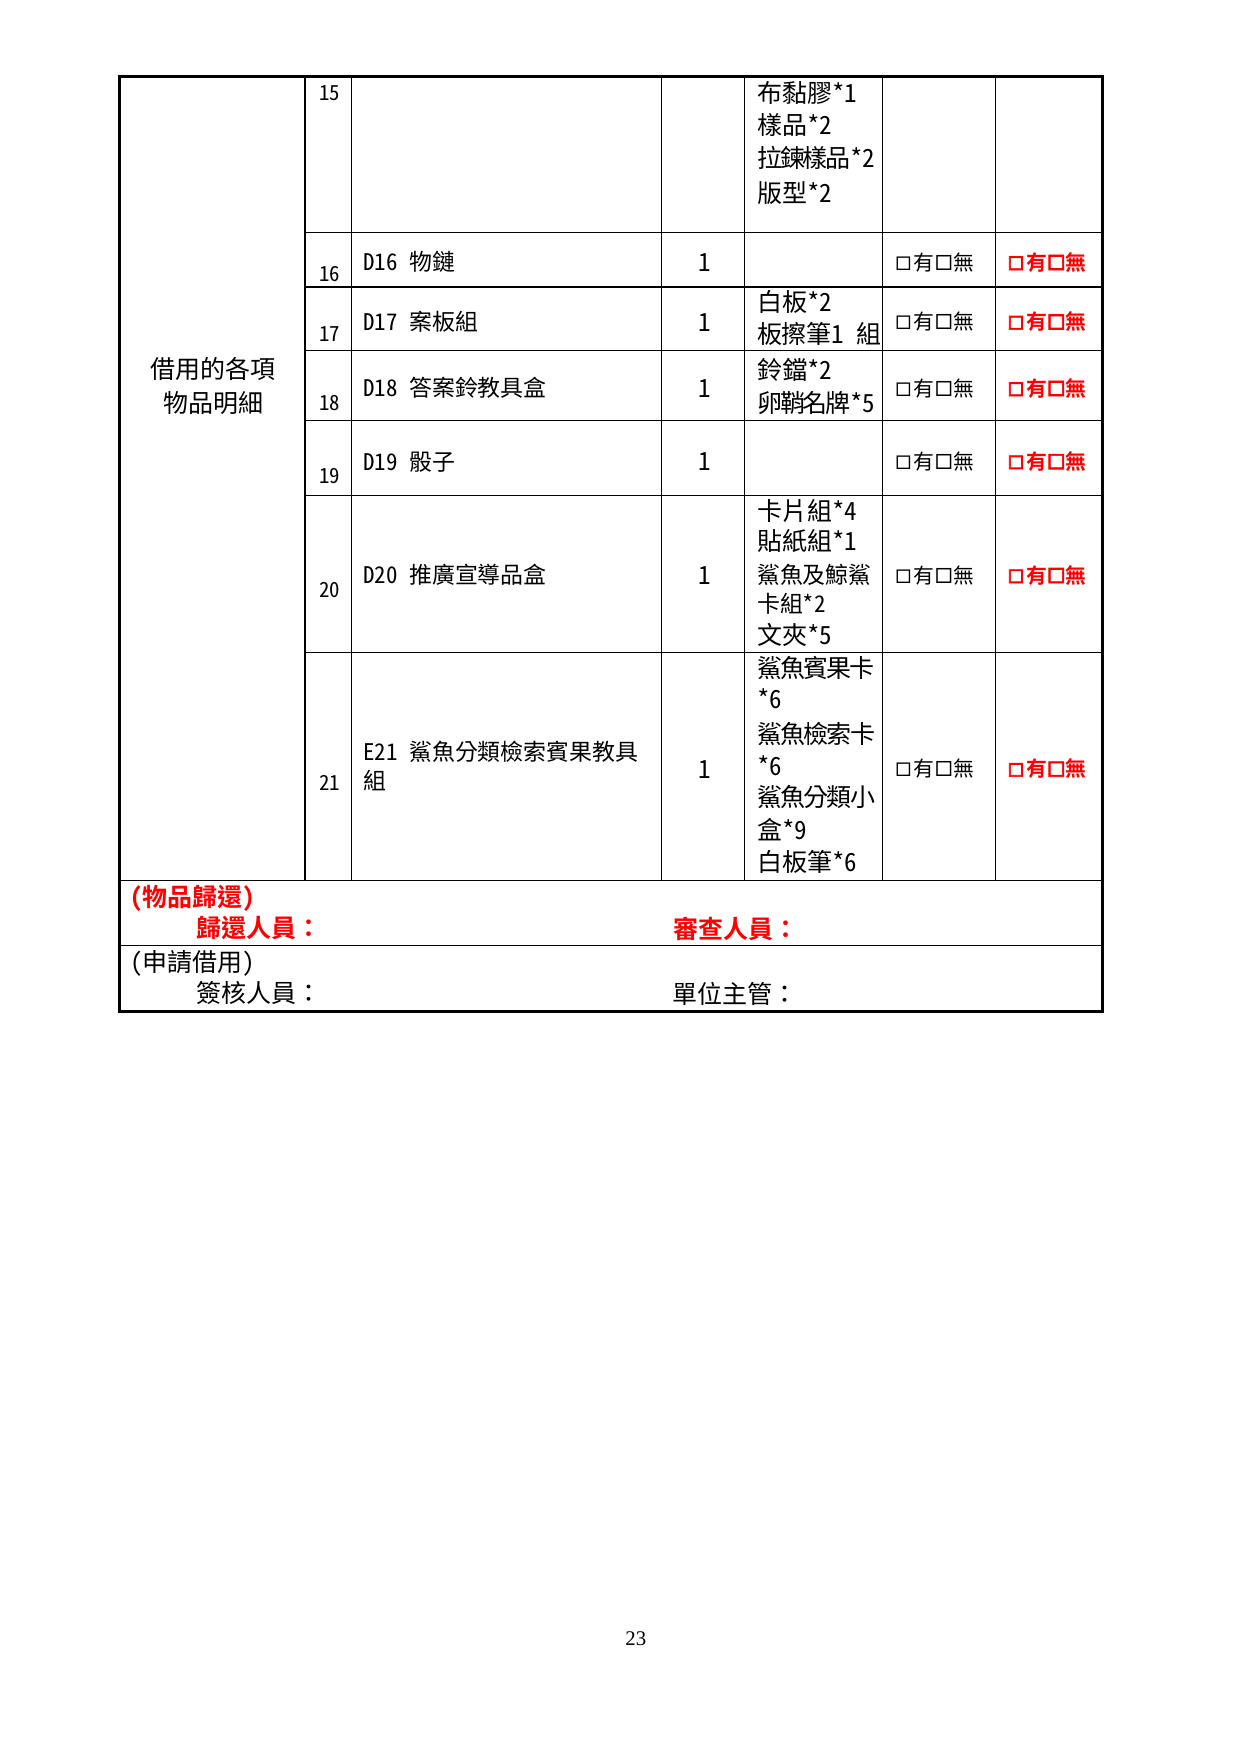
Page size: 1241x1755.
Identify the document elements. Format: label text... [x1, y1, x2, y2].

table_cell [996, 815, 1101, 847]
table_cell 板擦筆1 組 [745, 318, 882, 350]
table_cell 有無 [996, 288, 1101, 350]
table_cell (申請借用) 簽核人員： [121, 946, 351, 1009]
table_cell [121, 173, 304, 232]
table_cell [883, 528, 995, 559]
table_cell [121, 232, 304, 286]
table_cell 版型*2 [745, 173, 882, 232]
table_cell [121, 717, 304, 815]
table_cell 有無 [883, 351, 995, 420]
table_cell D19 骰子 [352, 421, 661, 495]
table_cell 貼紙組*1 [745, 528, 882, 559]
table_cell 有無 [996, 421, 1101, 495]
table_cell [883, 847, 995, 880]
table_cell [745, 421, 882, 495]
table_cell [121, 847, 304, 880]
table_cell [121, 620, 304, 652]
table_cell D17 案板組 [352, 288, 661, 350]
table_cell 有無 [883, 233, 995, 286]
table_cell [995, 946, 1101, 1009]
table_cell [306, 815, 351, 847]
table_cell [883, 620, 995, 652]
table_cell 鯊魚及鯨鯊 卡組*2 [745, 559, 882, 620]
table_cell [352, 620, 661, 652]
table_cell [745, 233, 882, 286]
table_cell [352, 815, 661, 847]
table_cell 1 [662, 351, 744, 420]
table_cell 有無 [996, 559, 1101, 620]
table_cell [662, 847, 744, 880]
table_cell [306, 847, 351, 880]
table_cell [306, 528, 351, 559]
table_cell [352, 685, 661, 717]
table_cell [351, 881, 662, 945]
table_cell [662, 815, 744, 847]
table_cell [306, 173, 351, 232]
table_cell [306, 685, 351, 717]
table_cell [352, 528, 661, 559]
table_cell 有無 [883, 288, 995, 350]
table_cell D18 答案鈴教具盒 [352, 351, 661, 420]
table_cell [883, 815, 995, 847]
table_cell [121, 685, 304, 717]
table_cell 20 [306, 559, 351, 620]
table_cell 有無 [996, 233, 1101, 286]
table_cell 16 [306, 233, 351, 286]
table_cell (物品歸還) 歸還人員： [121, 881, 351, 945]
table_cell 審查人員： [662, 881, 883, 945]
table_cell [121, 559, 304, 620]
table_header 布黏膠*1 [745, 78, 882, 108]
table_cell 1 [662, 421, 744, 495]
table_cell [883, 496, 995, 528]
table_cell [306, 653, 351, 685]
table_cell [306, 496, 351, 528]
table_cell [662, 653, 744, 685]
table_header [662, 78, 744, 232]
table_cell [883, 685, 995, 717]
table_cell 盒*9 [745, 815, 882, 847]
table_cell [996, 528, 1101, 559]
table_cell 21 [306, 717, 351, 815]
table_cell 白板筆*6 [745, 847, 882, 880]
table_cell [121, 815, 304, 847]
table_cell [306, 288, 351, 318]
table_cell [306, 620, 351, 652]
table_cell 鯊魚賓果卡 [745, 653, 882, 685]
table_cell 1 [662, 559, 744, 620]
table_cell [306, 108, 351, 141]
table_cell 鈴鐺*2 卵鞘名牌*5 [745, 351, 882, 420]
table_cell 19 [306, 421, 351, 495]
table_cell [121, 528, 304, 559]
table_cell 有無 [883, 559, 995, 620]
table_cell [121, 141, 304, 173]
table_cell [306, 141, 351, 173]
table_cell 樣品*2 [745, 108, 882, 141]
table_cell [996, 620, 1101, 652]
table_cell 白板*2 [745, 288, 882, 318]
table_cell 有無 [883, 421, 995, 495]
table_cell *6 [745, 685, 882, 717]
table_cell [121, 420, 304, 495]
table_cell 借用的各項 物品明細 [121, 350, 304, 420]
table_cell 有無 [996, 717, 1101, 815]
table_header [352, 78, 661, 232]
table_cell 1 [662, 233, 744, 286]
table_header [883, 78, 995, 232]
table_cell [996, 685, 1101, 717]
table_cell [121, 495, 304, 528]
table_header [121, 78, 304, 108]
table_cell [883, 946, 995, 1009]
table_cell [121, 286, 304, 318]
table_cell 1 [662, 288, 744, 350]
table_cell [351, 946, 662, 1009]
table_cell [121, 652, 304, 685]
table_cell 1 [662, 717, 744, 815]
table_header [996, 78, 1101, 232]
table_cell [662, 528, 744, 559]
table_cell [662, 620, 744, 652]
table_cell 有無 [996, 351, 1101, 420]
table_cell D20 推廣宣導品盒 [352, 559, 661, 620]
table_cell 鯊魚檢索卡 *6 鯊魚分類小 [745, 717, 882, 815]
table_cell [121, 108, 304, 141]
table_header 15 [306, 78, 351, 108]
table_cell [996, 653, 1101, 685]
table_cell [352, 653, 661, 685]
table_cell 單位主管： [662, 946, 883, 1009]
table_cell [995, 881, 1101, 945]
table_cell [352, 847, 661, 880]
table_cell 有無 [883, 717, 995, 815]
table_cell 文夾*5 [745, 620, 882, 652]
table_cell E21 鯊魚分類檢索賓果教具組 [352, 717, 661, 815]
table_cell [352, 496, 661, 528]
table_cell 17 [306, 318, 351, 350]
table_cell 18 [306, 351, 351, 420]
table_cell 卡片組*4 [745, 496, 882, 528]
table_cell [883, 881, 995, 945]
table_cell D16 物鏈 [352, 233, 661, 286]
table_cell [996, 496, 1101, 528]
table_cell [996, 847, 1101, 880]
table_cell [662, 496, 744, 528]
table_cell [121, 318, 304, 350]
table_cell [662, 685, 744, 717]
table_cell [883, 653, 995, 685]
table_cell 拉鍊樣品*2 [745, 141, 882, 173]
